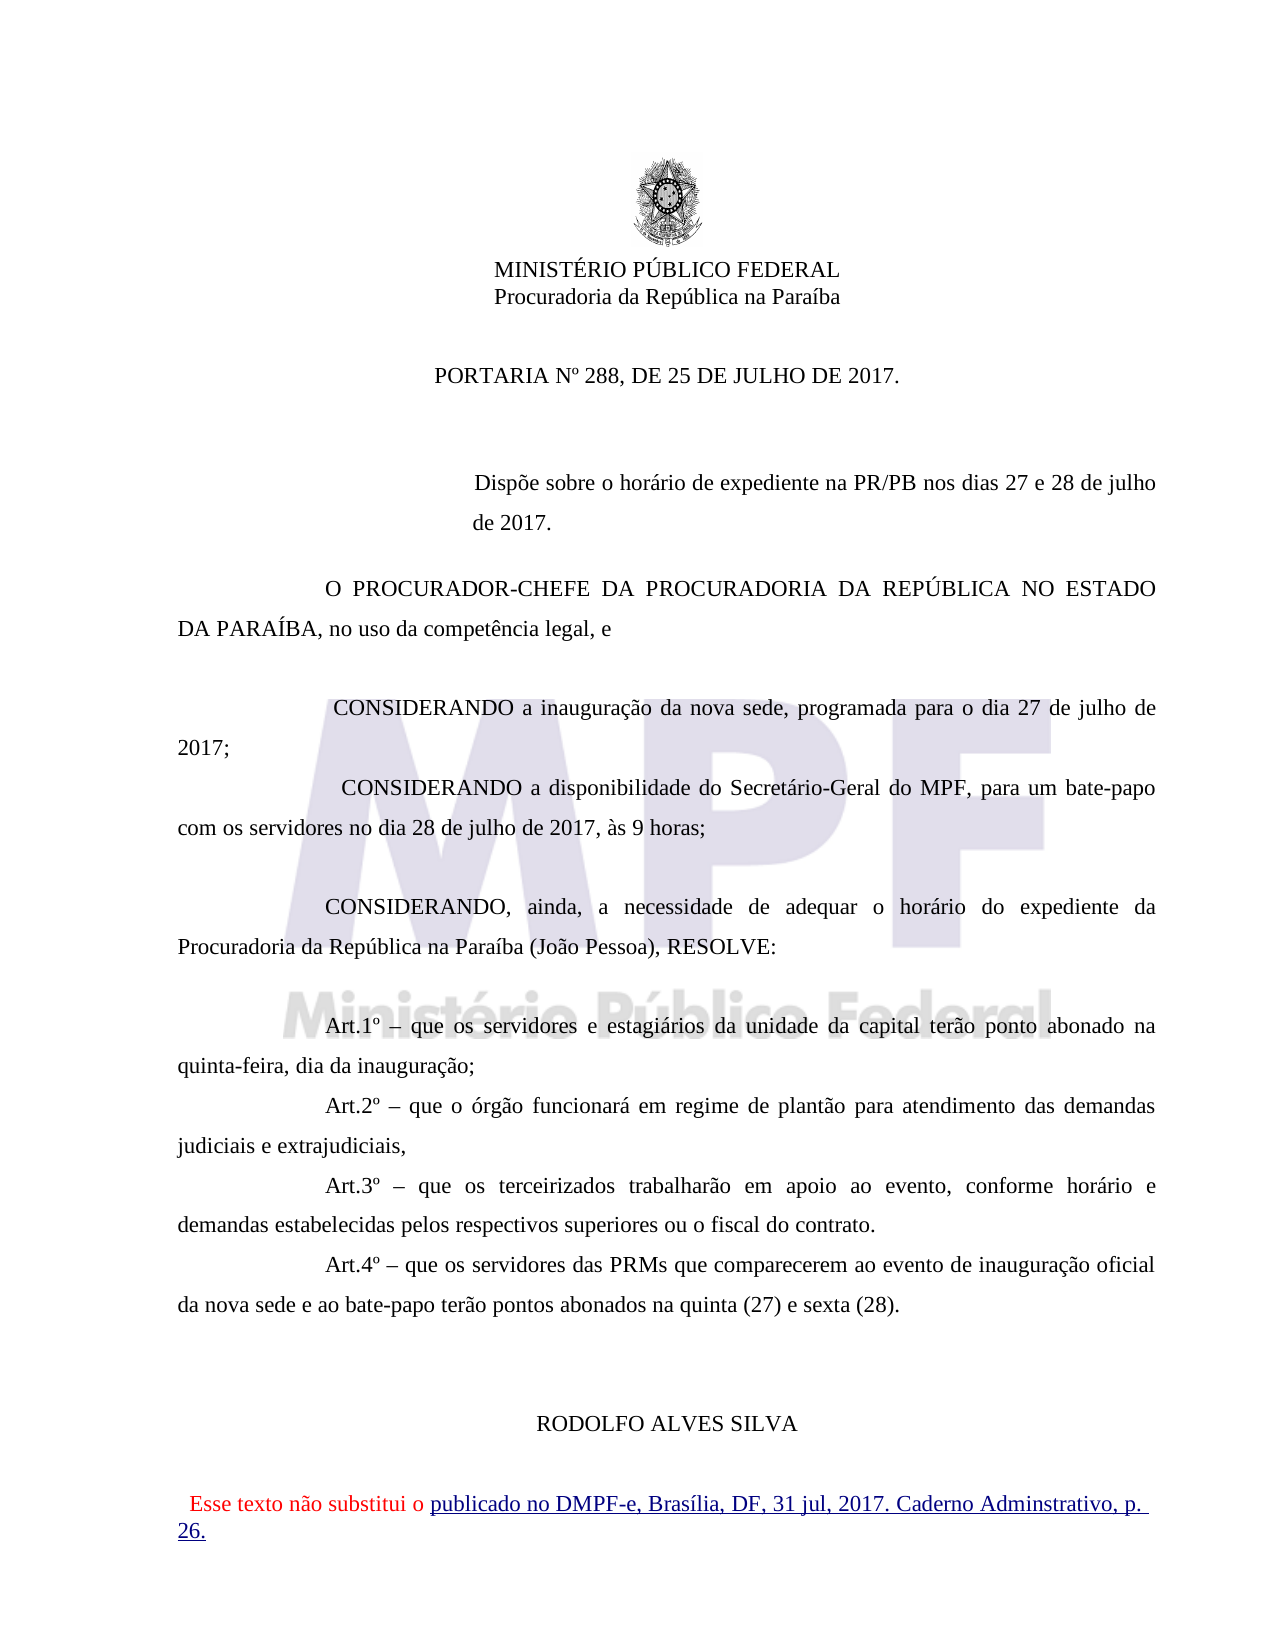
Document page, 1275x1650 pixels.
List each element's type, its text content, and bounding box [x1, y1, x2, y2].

text Dispõe sobre o horário de expediente na PR/PB nos dias 27 e 28 de julho de 2017. [472, 468, 1157, 535]
text RODOLFO ALVES SILVA [177, 1410, 1157, 1437]
picture [631, 152, 703, 247]
text CONSIDERANDO, ainda, a necessidade de adequar o horário do expediente da Procuradoria da República na Paraíba (João Pessoa), RESOLVE: [177, 893, 1157, 959]
text Art.4º – que os servidores das PRMs que comparecerem ao evento de inauguração oficial da nova sede e ao bate-papo terão pontos abonados na quinta (27) e sexta (28). [177, 1251, 1157, 1317]
picture [283, 840, 1051, 893]
picture [283, 760, 1051, 774]
picture [283, 959, 1051, 1012]
text Art.3º – que os terceirizados trabalharão em apoio ao evento, conforme horário e demandas estabelecidas pelos respectivos superiores ou o fiscal do contrato. [177, 1172, 1157, 1238]
text Art.1º – que os servidores e estagiários da unidade da capital terão ponto abonado na quinta-feira, dia da inauguração; [177, 1012, 1157, 1079]
text CONSIDERANDO a inauguração da nova sede, programada para o dia 27 de julho de 2017; [177, 694, 1157, 760]
text CONSIDERANDO a disponibilidade do Secretário-Geral do MPF, para um bate-papo com os servidores no dia 28 de julho de 2017, às 9 horas; [177, 774, 1157, 840]
text Esse texto não substitui o publicado no DMPF-e, Brasília, DF, 31 jul, 2017. Caderno Adminstrativo, p. 26. [177, 1490, 1157, 1543]
text Art.2º – que o órgão funcionará em regime de plantão para atendimento das demandas judiciais e extrajudiciais, [177, 1092, 1157, 1158]
text O PROCURADOR-CHEFE DA PROCURADORIA DA REPÚBLICA NO ESTADO DA PARAÍBA, no uso da competência legal, e [177, 575, 1157, 641]
text MINISTÉRIO PÚBLICO FEDERAL [177, 256, 1157, 283]
text PORTARIA Nº 288, DE 25 DE JULHO DE 2017. [177, 362, 1157, 389]
text Procuradoria da República na Paraíba [177, 283, 1157, 309]
